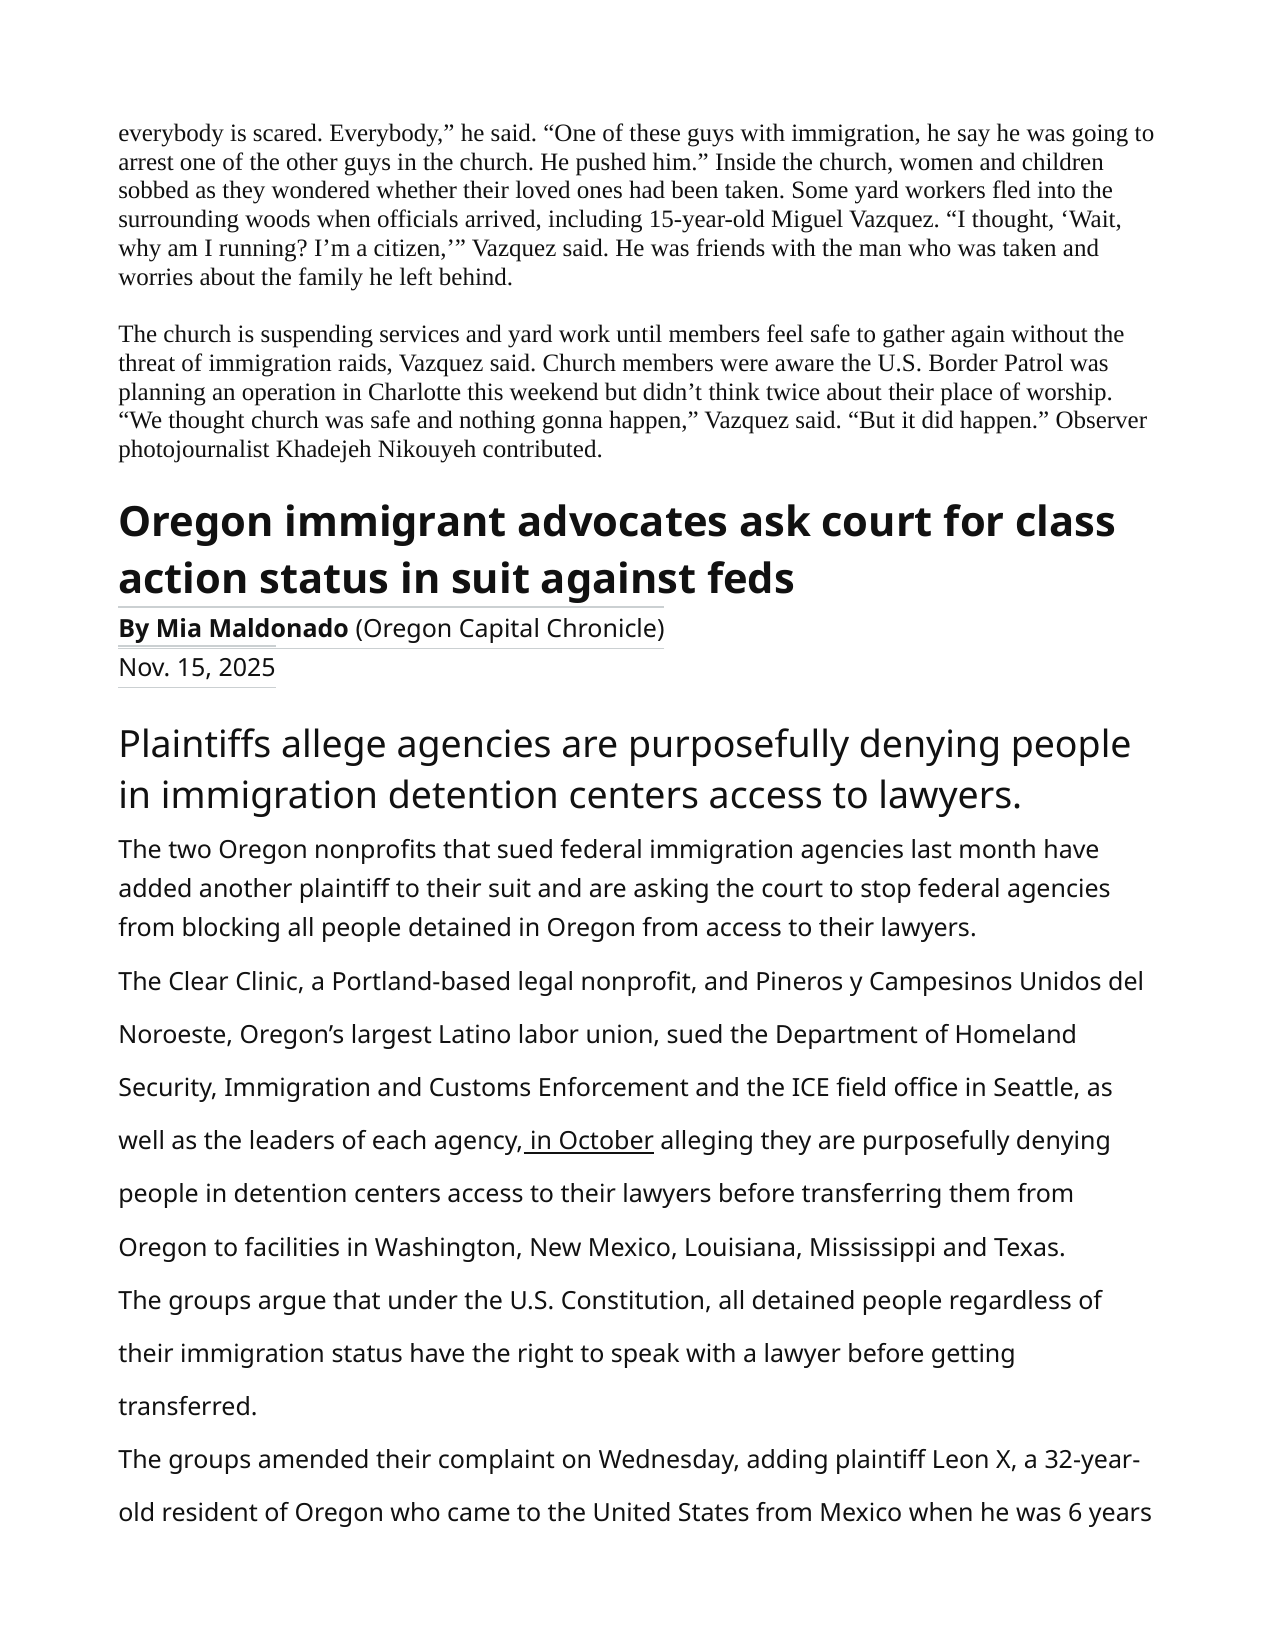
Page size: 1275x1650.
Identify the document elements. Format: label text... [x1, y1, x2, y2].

text Nov. 15, 2025 [118, 645, 1157, 688]
text The groups argue that under the U.S. Constitution, all detained people regardless of their immigration status have the right to speak with a lawyer before getting transferred. [118, 1282, 1157, 1423]
text everybody is scared. Everybody,” he said. “One of these guys with immigration, he say he was going to arrest one of the other guys in the church. He pushed him.” Inside the church, women and children sobbed as they wondered whether their loved ones had been taken. Some yard workers fled into the surrounding woods when officials arrived, including 15-year-old Miguel Vazquez. “I thought, ‘Wait, why am I running? I’m a citizen,’” Vazquez said. He was friends with the man who was taken and worries about the family he left behind. The church is suspending services and yard work until members feel safe to gather again without the threat of immigration raids, Vazquez said. Church members were aware the U.S. Border Patrol was planning an operation in Charlotte this weekend but didn’t think twice about their place of worship. “We thought church was safe and nothing gonna happen,” Vazquez said. “But it did happen.” Observer photojournalist Khadejeh Nikouyeh contributed. Oregon immigrant advocates ask court for class action status in suit against feds [118, 118, 1157, 605]
text The two Oregon nonprofits that sued federal immigration agencies last month have added another plaintiff to their suit and are asking the court to stop federal agencies from blocking all people detained in Oregon from access to their lawyers. [118, 832, 1157, 944]
text The Clear Clinic, a Portland-based legal nonprofit, and Pineros y Campesinos Unidos del Noroeste, Oregon’s largest Latino labor union, sued the Department of Homeland Security, Immigration and Customs Enforcement and the ICE field office in Seattle, as well as the leaders of each agency, in October alleging they are purposefully denying people in detention centers access to their lawyers before transferring them from Oregon to facilities in Washington, New Mexico, Louisiana, Mississippi and Texas. [118, 964, 1157, 1263]
text By Mia Maldonado (Oregon Capital Chronicle) [118, 605, 1157, 645]
subtitle Plaintiffs allege agencies are purposefully denying people in immigration detention centers access to lawyers. [118, 717, 1157, 819]
text The groups amended their complaint on Wednesday, adding plaintiff Leon X, a 32-year-old resident of Oregon who came to the United States from Mexico when he was 6 years [118, 1442, 1157, 1529]
